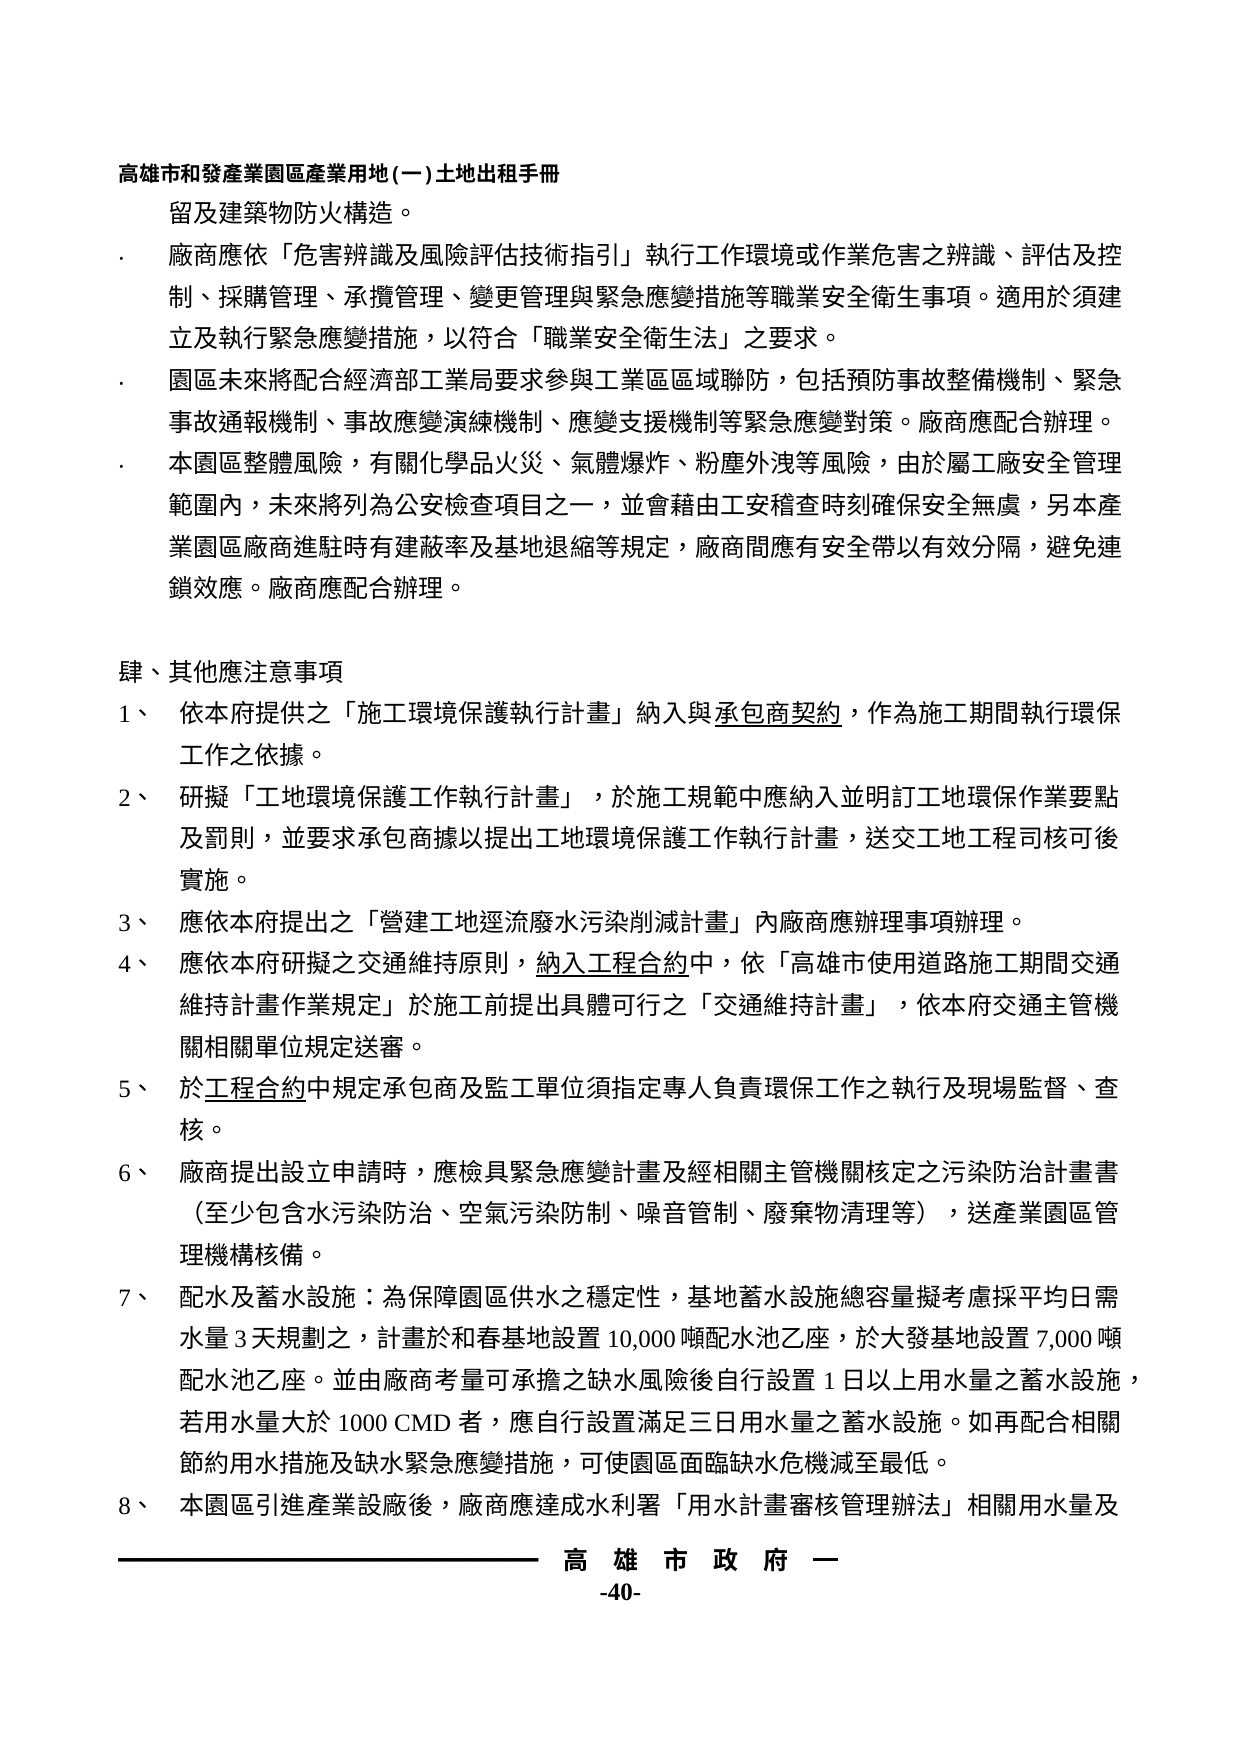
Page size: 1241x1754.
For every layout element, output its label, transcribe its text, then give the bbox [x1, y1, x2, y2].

list 研擬「工地環境保護工作執行計畫」，於施工規範中應納入並明訂工地環保作業要點及罰則，並要求承包商據以提出工地環境保護工作執行計畫，送交工地工程司核可後實施。 [118, 773, 1122, 898]
list 本園區引進產業設廠後，廠商應達成水利署「用水計畫審核管理辦法」相關用水量及 [118, 1481, 1122, 1523]
list 配水及蓄水設施：為保障園區供水之穩定性，基地蓄水設施總容量擬考慮採平均日需水量3天規劃之，計畫於和春基地設置10,000噸配水池乙座，於大發基地設置7,000噸配水池乙座。並由廠商考量可承擔之缺水風險後自行設置1日以上用水量之蓄水設施，若用水量大於1000 CMD 者，應自行設置滿足三日用水量之蓄水設施。如再配合相關節約用水措施及缺水緊急應變措施，可使園區面臨缺水危機減至最低。 [118, 1273, 1122, 1481]
list 於工程合約中規定承包商及監工單位須指定專人負責環保工作之執行及現場監督、查核。 [118, 1064, 1122, 1148]
list 留及建築物防火構造。 [118, 189, 1122, 231]
list 廠商提出設立申請時，應檢具緊急應變計畫及經相關主管機關核定之污染防治計畫書（至少包含水污染防治、空氣污染防制、噪音管制、廢棄物清理等），送產業園區管理機構核備。 [118, 1148, 1122, 1273]
list 依本府提供之「施工環境保護執行計畫」納入與承包商契約，作為施工期間執行環保工作之依據。 [118, 689, 1122, 773]
list 應依本府研擬之交通維持原則，納入工程合約中，依「高雄市使用道路施工期間交通維持計畫作業規定」於施工前提出具體可行之「交通維持計畫」，依本府交通主管機關相關單位規定送審。 [118, 939, 1122, 1064]
list 園區未來將配合經濟部工業局要求參與工業區區域聯防，包括預防事故整備機制、緊急事故通報機制、事故應變演練機制、應變支援機制等緊急應變對策。廠商應配合辦理。 [118, 356, 1122, 439]
list 廠商應依「危害辨識及風險評估技術指引」執行工作環境或作業危害之辨識、評估及控制、採購管理、承攬管理、變更管理與緊急應變措施等職業安全衛生事項。適用於須建立及執行緊急應變措施，以符合「職業安全衛生法」之要求。 [118, 231, 1122, 356]
list 本園區整體風險，有關化學品火災、氣體爆炸、粉塵外洩等風險，由於屬工廠安全管理範圍內，未來將列為公安檢查項目之一，並會藉由工安稽查時刻確保安全無虞，另本產業園區廠商進駐時有建蔽率及基地退縮等規定，廠商間應有安全帶以有效分隔，避免連鎖效應。廠商應配合辦理。 [118, 439, 1122, 606]
list 應依本府提出之「營建工地逕流廢水污染削減計畫」內廠商應辦理事項辦理。 [118, 898, 1122, 939]
text 肆、其他應注意事項 [118, 648, 1122, 689]
